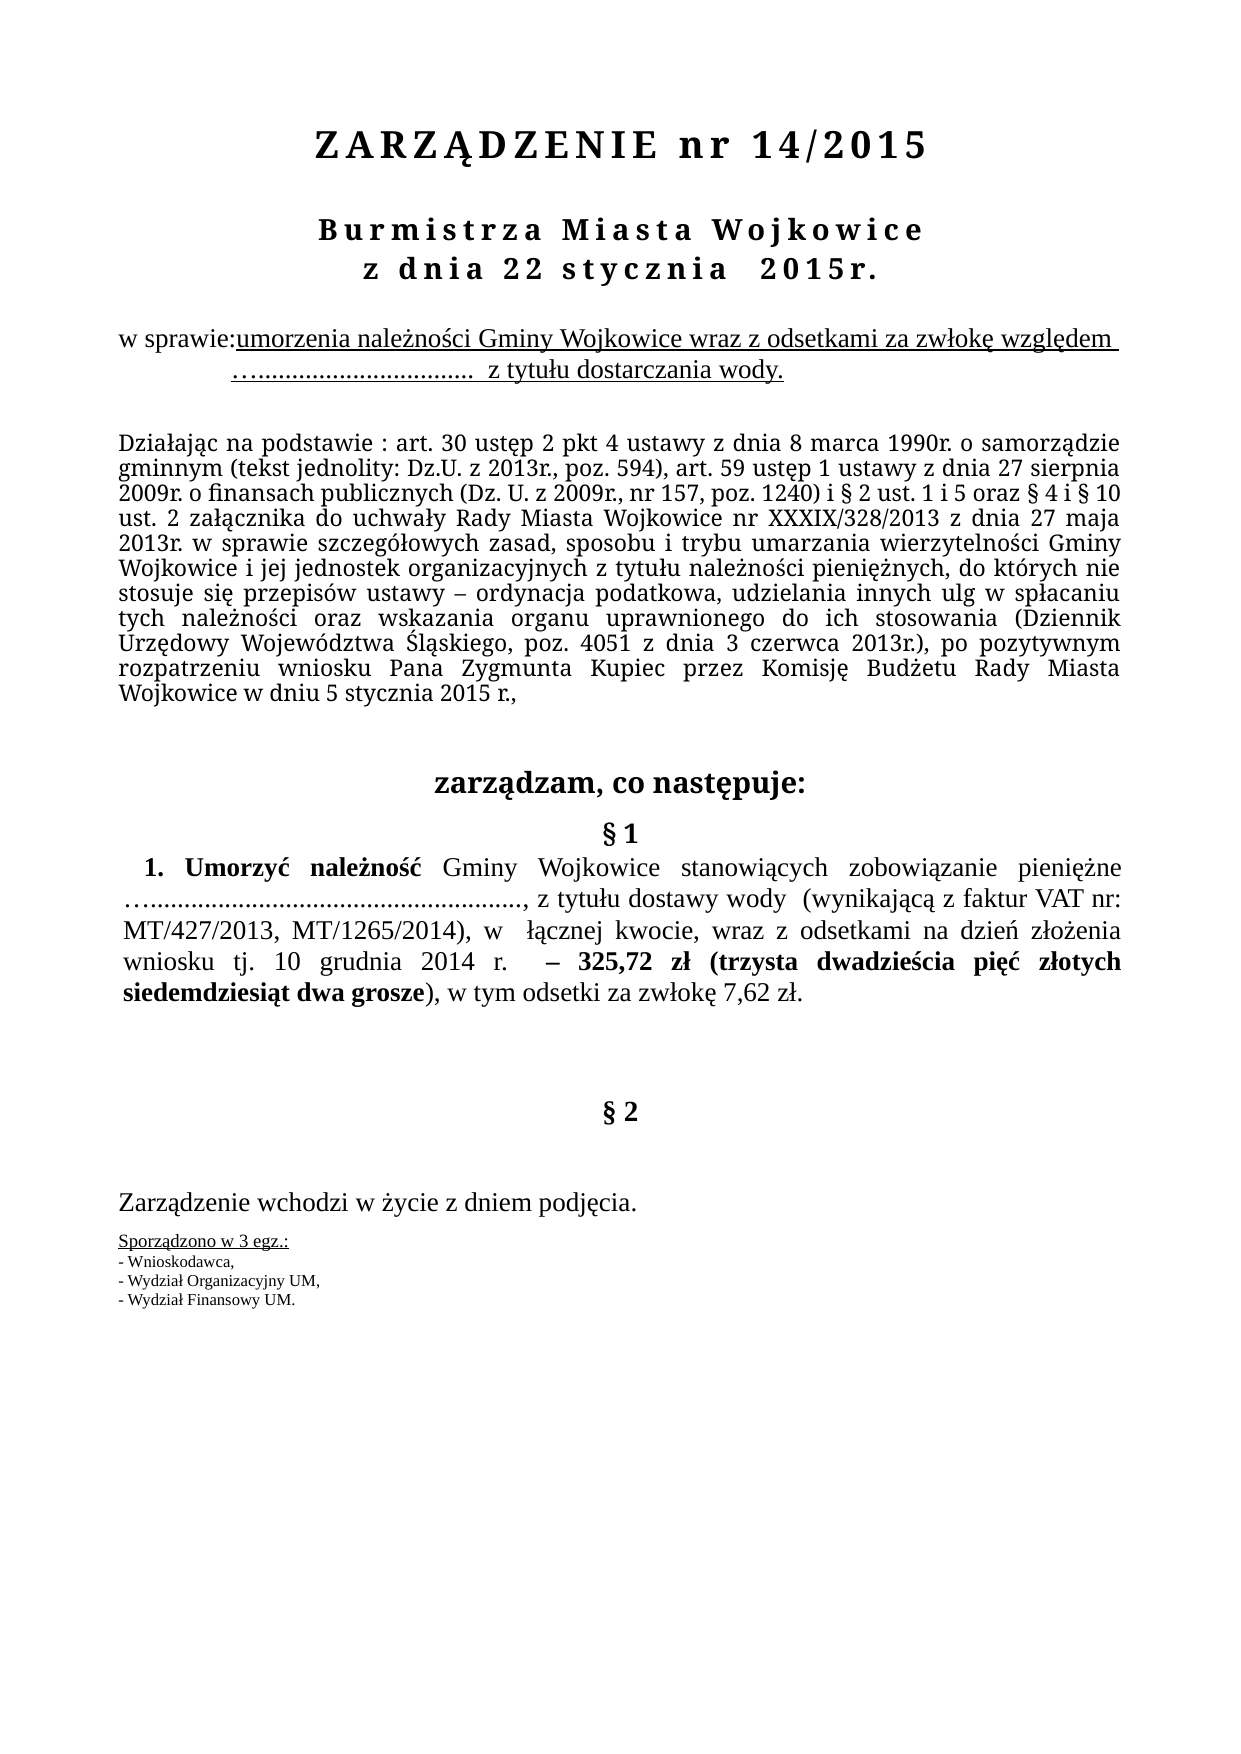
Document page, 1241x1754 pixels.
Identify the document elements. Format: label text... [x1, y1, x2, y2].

text Sporządzono w 3 egz.: [118, 1230, 1084, 1251]
text - Wydział Finansowy UM. [118, 1290, 1122, 1309]
text Działając na podstawie : art. 30 ustęp 2 pkt 4 ustawy z dnia 8 marca 1990r. o samorządzie gminnym (tekst jednolity: Dz.U. z 2013r., poz. 594), art. 59 ustęp 1 ustawy z dnia 27 sierpnia 2009r. o finansach publicznych (Dz. U. z 2009r., nr 157, poz. 1240) i § 2 ust. 1 i 5 oraz § 4 i § 10 ust. 2 załącznika do uchwały Rady Miasta Wojkowice nr XXXIX/328/2013 z dnia 27 maja 2013r. w sprawie szczegółowych zasad, sposobu i trybu umarzania wierzytelności Gminy Wojkowice i jej jednostek organizacyjnych z tytułu należności pieniężnych, do których nie stosuje się przepisów ustawy – ordynacja podatkowa, udzielania innych ulg w spłacaniu tych należności oraz wskazania organu uprawnionego do ich stosowania (Dziennik Urzędowy Województwa Śląskiego, poz. 4051 z dnia 3 czerwca 2013r.), po pozytywnym rozpatrzeniu wniosku Pana Zygmunta Kupiec przez Komisję Budżetu Rady Miasta Wojkowice w dniu 5 stycznia 2015 r., [118, 431, 1122, 706]
text w sprawie:umorzenia należności Gminy Wojkowice wraz z odsetkami za zwłokę względem …................................ z tytułu dostarczania wody. [118, 322, 1122, 384]
subtitle ZARZĄDZENIE nr 14/2015 [118, 118, 1122, 169]
subtitle Burmistrza Miasta Wojkowice [118, 209, 1122, 248]
text - Wydział Organizacyjny UM, [118, 1271, 1122, 1290]
text - Wnioskodawca, [118, 1251, 1122, 1271]
text § 1 [118, 814, 1122, 851]
text § 2 [118, 1094, 1122, 1128]
text 1. Umorzyć należność Gminy Wojkowice stanowiących zobowiązanie pieniężne …......................................................., z tytułu dostawy wody (wynikającą z faktur VAT nr: MT/427/2013, MT/1265/2014), w łącznej kwocie, wraz z odsetkami na dzień złożenia wniosku tj. 10 grudnia 2014 r. – 325,72 zł (trzysta dwadzieścia pięć złotych siedemdziesiąt dwa grosze), w tym odsetki za zwłokę 7,62 zł. [123, 851, 1122, 1007]
text Zarządzenie wchodzi w życie z dniem podjęcia. [118, 1186, 1122, 1217]
text zarządzam, co następuje: [118, 762, 1122, 802]
text z dnia 22 stycznia 2015r. [118, 248, 1122, 288]
